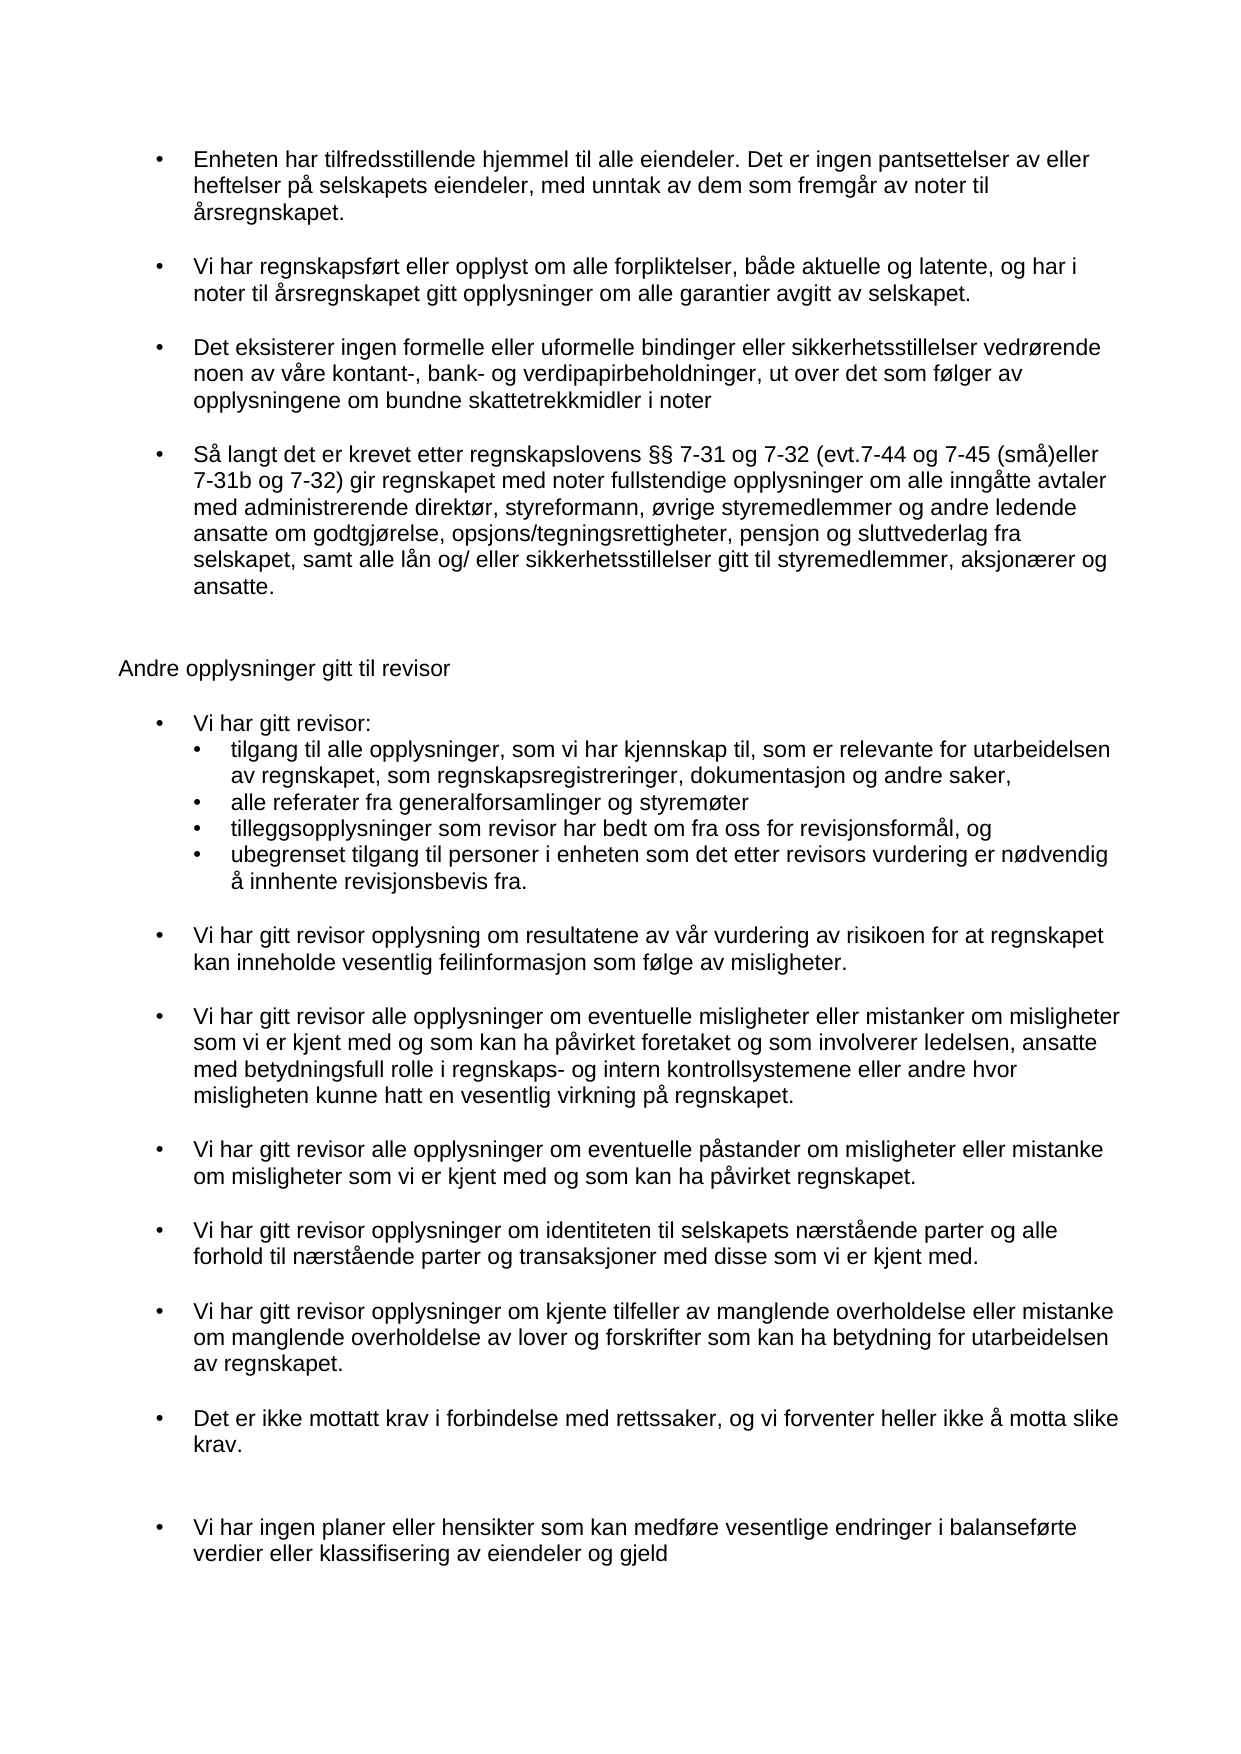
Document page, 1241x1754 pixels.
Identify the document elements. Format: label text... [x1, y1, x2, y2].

list tilleggsopplysninger som revisor har bedt om fra oss for revisjonsformål, og [193, 815, 1122, 841]
list Så langt det er krevet etter regnskapslovens §§ 7-31 og 7-32 (evt.7-44 og 7-45 (små)eller 7-31b og 7-32) gir regnskapet med noter fullstendige opplysninger om alle inngåtte avtaler med administrerende direktør, styreformann, øvrige styremedlemmer og andre ledende ansatte om godtgjørelse, opsjons/tegningsrettigheter, pensjon og sluttvederlag fra selskapet, samt alle lån og/ eller sikkerhetsstillelser gitt til styremedlemmer, aksjonærer og ansatte. [156, 441, 1122, 599]
list alle referater fra generalforsamlinger og styremøter [193, 789, 1122, 815]
list Vi har gitt revisor opplysning om resultatene av vår vurdering av risikoen for at regnskapet kan inneholde vesentlig feilinformasjon som følge av misligheter. [156, 922, 1122, 975]
list Vi har gitt revisor: [156, 709, 1122, 736]
list tilgang til alle opplysninger, som vi har kjennskap til, som er relevante for utarbeidelsen av regnskapet, som regnskapsregistreringer, dokumentasjon og andre saker, [193, 736, 1122, 789]
text Andre opplysninger gitt til revisor [118, 655, 1122, 682]
list Det er ikke mottatt krav i forbindelse med rettssaker, og vi forventer heller ikke å motta slike krav. [156, 1405, 1122, 1457]
list Vi har gitt revisor opplysninger om identiteten til selskapets nærstående parter og alle forhold til nærstående parter og transaksjoner med disse som vi er kjent med. [156, 1217, 1122, 1270]
list Det eksisterer ingen formelle eller uformelle bindinger eller sikkerhetsstillelser vedrørende noen av våre kontant-, bank- og verdipapirbeholdninger, ut over det som følger av opplysningene om bundne skattetrekkmidler i noter [156, 334, 1122, 413]
list Vi har gitt revisor alle opplysninger om eventuelle misligheter eller mistanker om misligheter som vi er kjent med og som kan ha påvirket foretaket og som involverer ledelsen, ansatte med betydningsfull rolle i regnskaps- og intern kontrollsystemene eller andre hvor misligheten kunne hatt en vesentlig virkning på regnskapet. [156, 1003, 1122, 1108]
list Vi har gitt revisor opplysninger om kjente tilfeller av manglende overholdelse eller mistanke om manglende overholdelse av lover og forskrifter som kan ha betydning for utarbeidelsen av regnskapet. [156, 1298, 1122, 1377]
list Vi har regnskapsført eller opplyst om alle forpliktelser, både aktuelle og latente, og har i noter til årsregnskapet gitt opplysninger om alle garantier avgitt av selskapet. [156, 253, 1122, 306]
list Vi har gitt revisor alle opplysninger om eventuelle påstander om misligheter eller mistanke om misligheter som vi er kjent med og som kan ha påvirket regnskapet. [156, 1136, 1122, 1189]
list ubegrenset tilgang til personer i enheten som det etter revisors vurdering er nødvendig å innhente revisjonsbevis fra. [193, 841, 1122, 894]
list Vi har ingen planer eller hensikter som kan medføre vesentlige endringer i balanseførte verdier eller klassifisering av eiendeler og gjeld [156, 1513, 1122, 1566]
list Enheten har tilfredsstillende hjemmel til alle eiendeler. Det er ingen pantsettelser av eller heftelser på selskapets eiendeler, med unntak av dem som fremgår av noter til årsregnskapet. [156, 146, 1122, 225]
